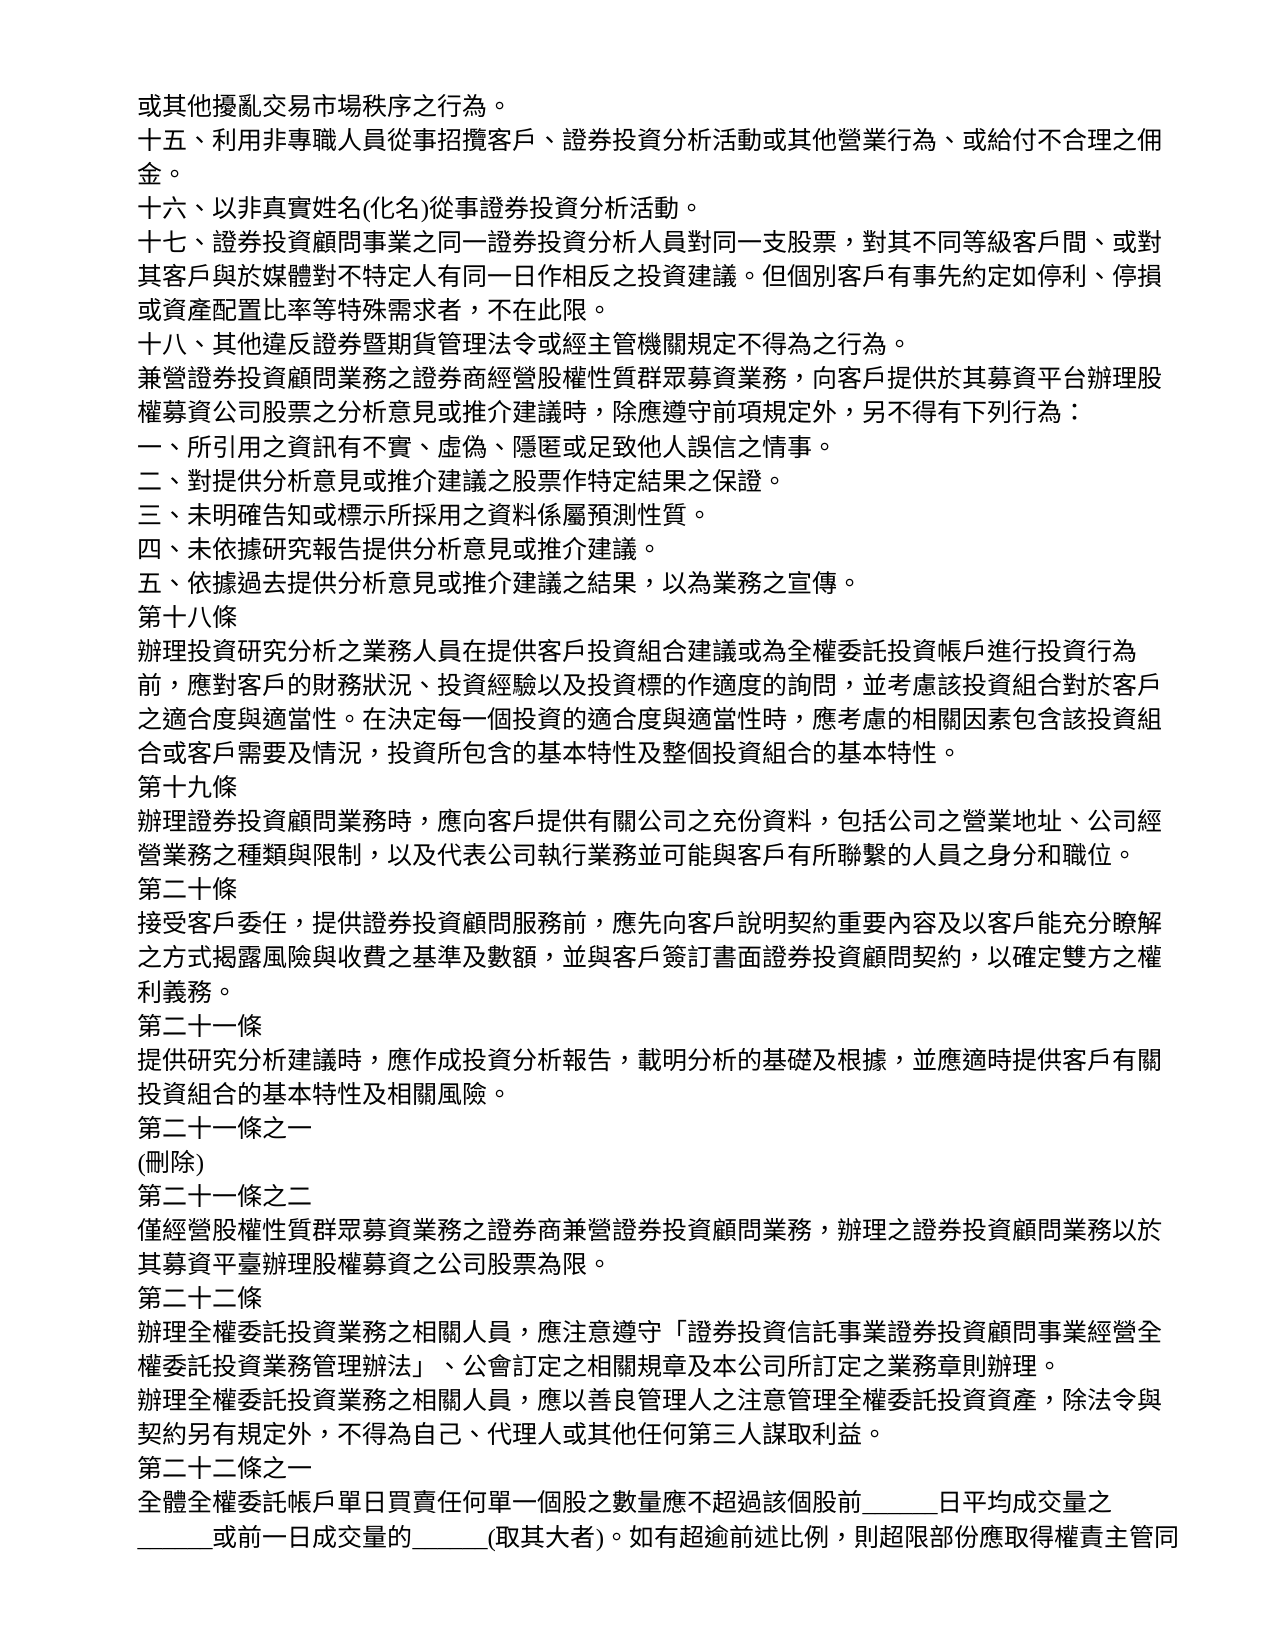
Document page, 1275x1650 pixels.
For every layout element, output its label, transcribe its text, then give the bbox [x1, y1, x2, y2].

text 或其他擾亂交易市場秩序之行為。 十五、利用非專職人員從事招攬客戶、證券投資分析活動或其他營業行為、或給付不合理之佣金。 十六、以非真實姓名(化名)從事證券投資分析活動。 十七、證券投資顧問事業之同一證券投資分析人員對同一支股票，對其不同等級客戶間、或對其客戶與於媒體對不特定人有同一日作相反之投資建議。但個別客戶有事先約定如停利、停損或資產配置比率等特殊需求者，不在此限。 十八、其他違反證券暨期貨管理法令或經主管機關規定不得為之行為。 兼營證券投資顧問業務之證券商經營股權性質群眾募資業務，向客戶提供於其募資平台辦理股權募資公司股票之分析意見或推介建議時，除應遵守前項規定外，另不得有下列行為： 一、所引用之資訊有不實、虛偽、隱匿或足致他人誤信之情事。 二、對提供分析意見或推介建議之股票作特定結果之保證。 三、未明確告知或標示所採用之資料係屬預測性質。 四、未依據研究報告提供分析意見或推介建議。 五、依據過去提供分析意見或推介建議之結果，以為業務之宣傳。 第十八條 辦理投資研究分析之業務人員在提供客戶投資組合建議或為全權委託投資帳戶進行投資行為前，應對客戶的財務狀況、投資經驗以及投資標的作適度的詢問，並考慮該投資組合對於客戶之適合度與適當性。在決定每一個投資的適合度與適當性時，應考慮的相關因素包含該投資組合或客戶需要及情況，投資所包含的基本特性及整個投資組合的基本特性。 第十九條 辦理證券投資顧問業務時，應向客戶提供有關公司之充份資料，包括公司之營業地址、公司經營業務之種類與限制，以及代表公司執行業務並可能與客戶有所聯繫的人員之身分和職位。 第二十條 接受客戶委任，提供證券投資顧問服務前，應先向客戶說明契約重要內容及以客戶能充分瞭解之方式揭露風險與收費之基準及數額，並與客戶簽訂書面證券投資顧問契約，以確定雙方之權利義務。 第二十一條 提供研究分析建議時，應作成投資分析報告，載明分析的基礎及根據，並應適時提供客戶有關投資組合的基本特性及相關風險。 第二十一條之一 (刪除) 第二十一條之二 僅經營股權性質群眾募資業務之證券商兼營證券投資顧問業務，辦理之證券投資顧問業務以於其募資平臺辦理股權募資之公司股票為限。 第二十二條 辦理全權委託投資業務之相關人員，應注意遵守「證券投資信託事業證券投資顧問事業經營全權委託投資業務管理辦法」、公會訂定之相關規章及本公司所訂定之業務章則辦理。 辦理全權委託投資業務之相關人員，應以善良管理人之注意管理全權委託投資資產，除法令與契約另有規定外，不得為自己、代理人或其他任何第三人謀取利益。 第二十二條之一 全體全權委託帳戶單日買賣任何單一個股之數量應不超過該個股前______日平均成交量之______或前一日成交量的______(取其大者)。如有超逾前述比例，則超限部份應取得權責主管同 [88, 88, 1186, 1553]
